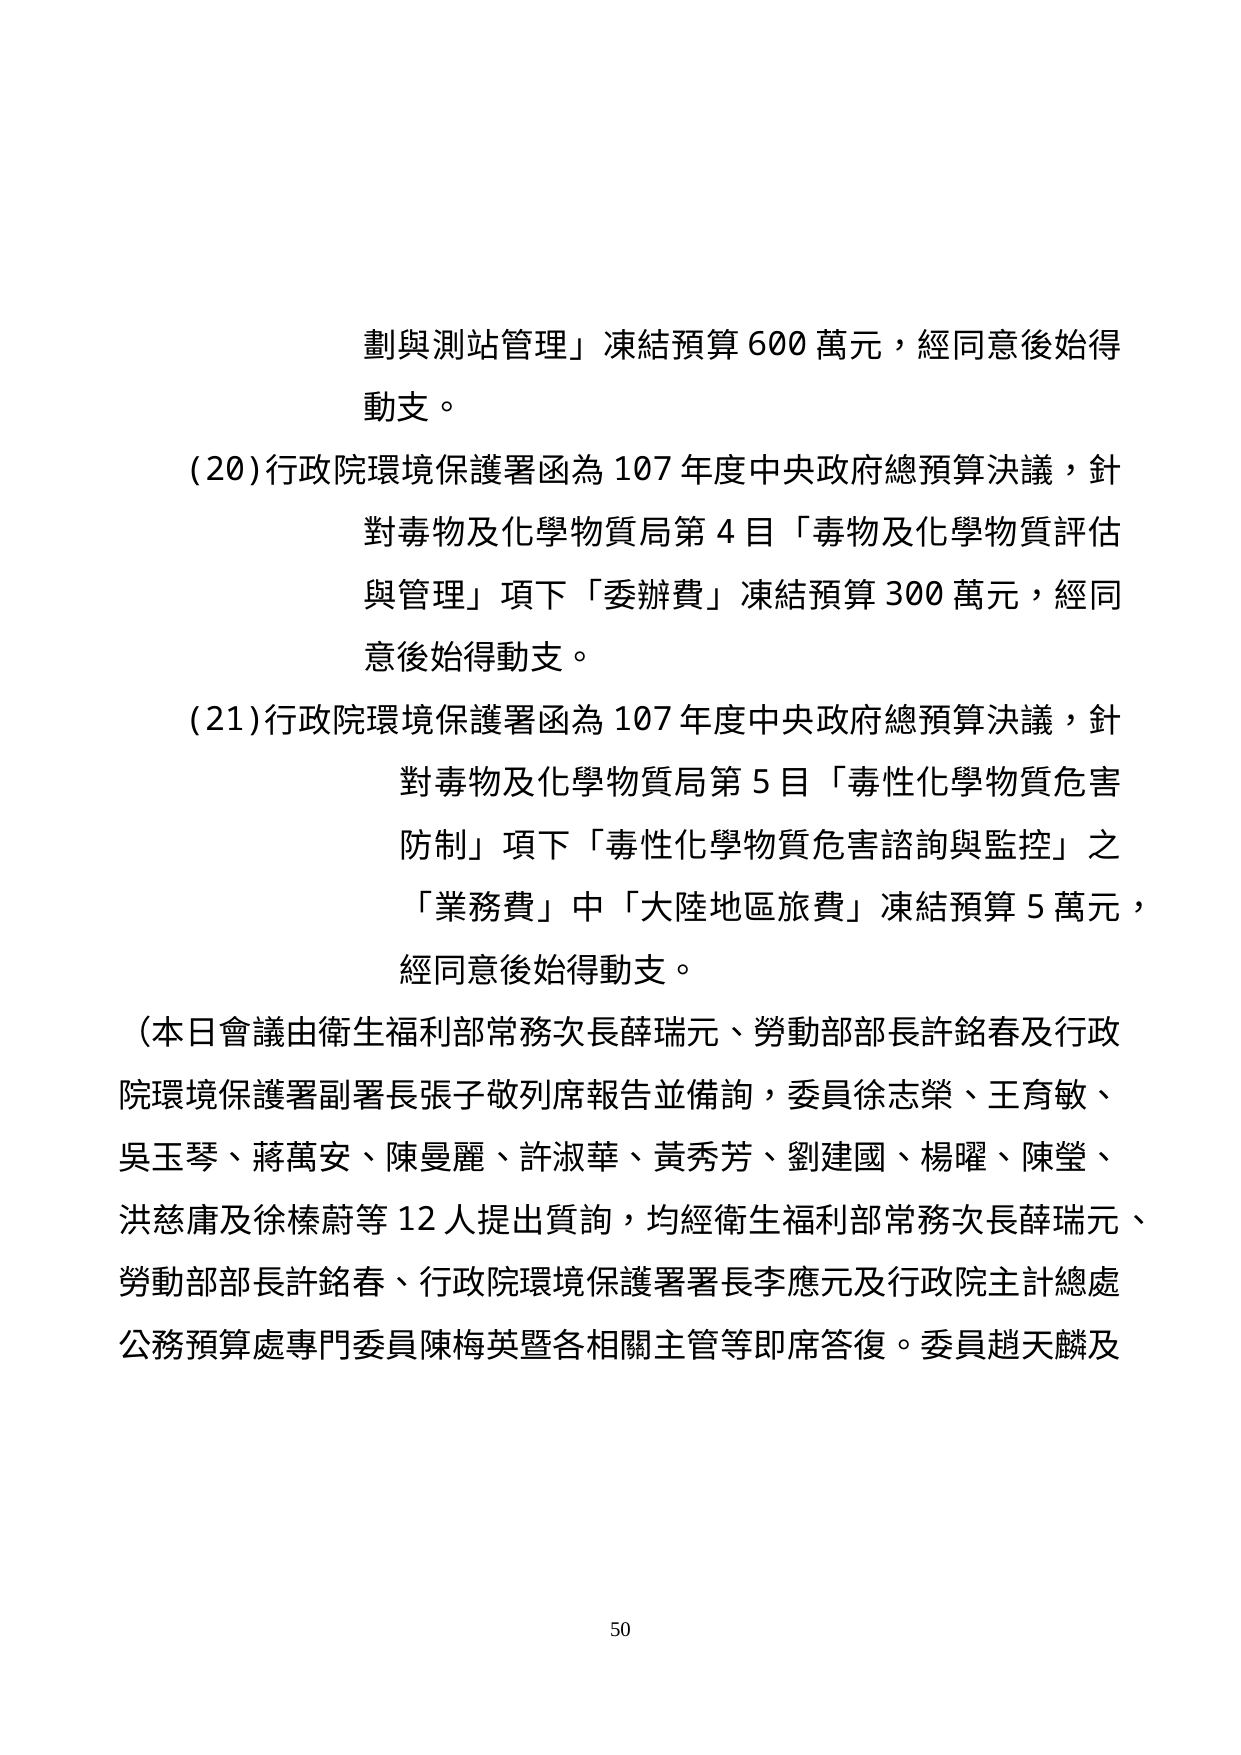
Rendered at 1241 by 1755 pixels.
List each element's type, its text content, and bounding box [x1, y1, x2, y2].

list 行政院環境保護署函為107年度中央政府總預算決議，針對毒物及化學物質局第5目「毒性化學物質危害防制」項下「毒性化學物質危害諮詢與監控」之「業務費」中「大陸地區旅費」凍結預算5萬元，經同意後始得動支。 [184, 676, 1122, 988]
list 行政院環境保護署函為107年度中央政府總預算決議，針對毒物及化學物質局第4目「毒物及化學物質評估與管理」項下「委辦費」凍結預算300萬元，經同意後始得動支。 [185, 426, 1122, 676]
list 劃與測站管理」凍結預算600萬元，經同意後始得動支。 [185, 301, 1122, 426]
text （本日會議由衛生福利部常務次長薛瑞元、勞動部部長許銘春及行政院環境保護署副署長張子敬列席報告並備詢，委員徐志榮、王育敏、吳玉琴、蔣萬安、陳曼麗、許淑華、黃秀芳、劉建國、楊曜、陳瑩、洪慈庸及徐榛蔚等12人提出質詢，均經衛生福利部常務次長薛瑞元、勞動部部長許銘春、行政院環境保護署署長李應元及行政院主計總處公務預算處專門委員陳梅英暨各相關主管等即席答復。委員趙天麟及邱泰源所提書面質詢，列入紀錄刊登公報。） [118, 988, 1122, 1363]
